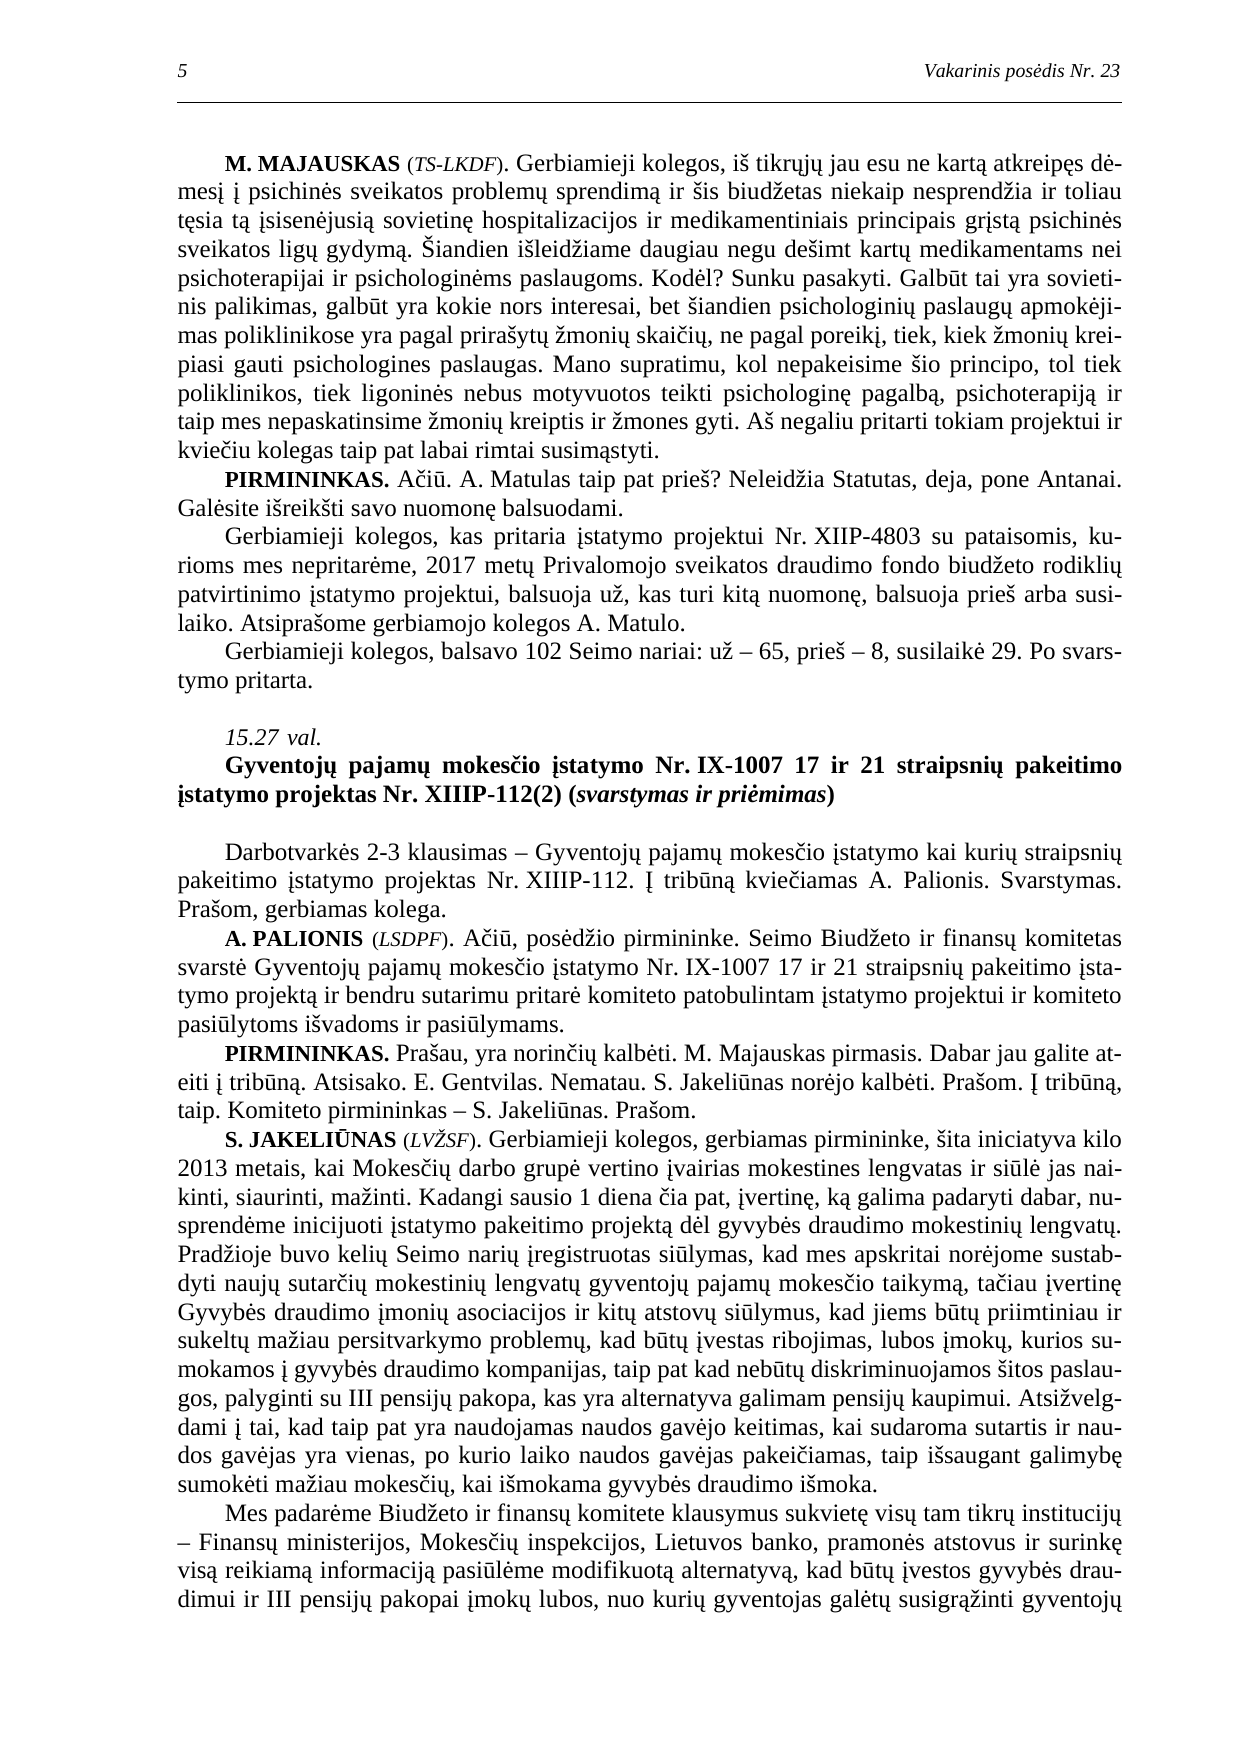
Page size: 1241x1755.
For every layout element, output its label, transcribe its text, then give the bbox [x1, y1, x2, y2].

text Ger­bia­mie­ji ko­le­gos, kas pri­ta­ria įsta­ty­mo pro­jek­tui Nr. XIIP-4803 su pa­tai­so­mis, ku­rioms mes ne­pri­ta­rė­me, 2017 me­tų Pri­va­lo­mo­jo svei­ka­tos drau­di­mo fon­do biu­dže­to ro­dik­lių pa­tvir­ti­ni­mo įsta­ty­mo pro­jek­tui, bal­suo­ja už, kas tu­ri ki­tą nuo­mo­nę, bal­suo­ja prieš ar­ba su­si­lai­ko. At­si­pra­šo­me ger­bia­mo­jo ko­le­gos A. Ma­tu­lo. [177, 521, 1122, 636]
text Dar­bo­tvarkės 2-3 klau­si­mas – Gy­ven­to­jų pa­ja­mų mo­kes­čio įsta­ty­mo kai ku­rių straips­nių pa­kei­ti­mo įsta­ty­mo pro­jek­tas Nr. XIIIP-112. Į tri­bū­ną kvie­čia­mas A. Pa­lio­nis. Svars­ty­mas. Pra­šom, ger­bia­mas ko­le­ga. [177, 837, 1122, 923]
text Mes pa­da­rė­me Biu­dže­to ir fi­nan­sų ko­mi­te­te klau­sy­mus su­kvie­tę vi­sų tam tik­rų ins­ti­tu­ci­jų – Fi­nan­sų mi­nis­te­ri­jos, Mo­kes­čių ins­pek­ci­jos, Lie­tu­vos ban­ko, pra­mo­nės at­sto­vus ir su­rin­kę vi­są rei­kia­mą in­for­ma­ci­ją pa­siū­lė­me mo­di­fi­kuo­tą al­ter­na­ty­vą, kad bū­tų įves­tos gy­vy­bės drau­di­mui ir III pen­si­jų pa­ko­pai įmo­kų lu­bos, nuo ku­rių gy­ven­to­jas ga­lė­tų su­si­grą­žin­ti gy­ven­to­jų [177, 1498, 1122, 1613]
text 15.27 val. [224, 723, 1122, 750]
text M. MAJAUSKAS (TS-LKDF). Ger­bia­mie­ji ko­le­gos, iš tik­rų­jų jau esu ne kar­tą at­krei­pęs dė­me­sį į psi­chi­nės svei­ka­tos pro­ble­mų spren­di­mą ir šis biu­dže­tas nie­kaip ne­spren­džia ir to­liau tę­sia tą įsi­se­nė­ju­sią so­vie­ti­nę hos­pi­ta­li­za­ci­jos ir me­di­ka­men­ti­niais prin­ci­pais grįs­tą psi­chi­nės svei­ka­tos li­gų gy­dy­mą. Šian­dien iš­lei­džia­me dau­giau ne­gu de­šimt kar­tų me­di­ka­men­tams nei psi­cho­te­ra­pi­jai ir psi­cho­lo­gi­nėms pa­slau­goms. Ko­dėl? Sun­ku pa­sa­ky­ti. Gal­būt tai yra so­vie­ti­nis pa­li­ki­mas, gal­būt yra ko­kie nors in­te­re­sai, bet šian­dien psi­cho­lo­gi­nių pa­slau­gų ap­mo­kė­ji­mas po­li­kli­ni­ko­se yra pa­gal pri­ra­šy­tų žmo­nių skai­čių, ne pa­gal po­rei­kį, tiek, kiek žmo­nių krei­pia­si gau­ti psi­cho­lo­gi­nes pa­slau­gas. Ma­no su­pra­ti­mu, kol ne­pa­kei­si­me šio prin­ci­po, tol tiek po­li­kli­ni­kos, tiek li­go­ni­nės ne­bus mo­ty­vuo­tos teik­ti psi­cho­lo­gi­nę pa­gal­bą, psi­cho­te­ra­pi­ją ir taip mes ne­pa­ska­tin­si­me žmo­nių kreip­tis ir žmo­nes gy­ti. Aš ne­ga­liu pri­tar­ti to­kiam pro­jek­tui ir kvie­čiu ko­le­gas taip pat la­bai rim­tai su­si­mąs­ty­ti. [177, 148, 1122, 464]
text PIRMININKAS. Ačiū. A. Ma­tu­las taip pat prieš? Ne­lei­džia Sta­tu­tas, de­ja, po­ne An­ta­nai. Ga­lė­si­te iš­reikš­ti sa­vo nuo­mo­nę bal­suo­da­mi. [177, 464, 1122, 521]
text S. JAKELIŪNAS (LVŽSF). Ger­bia­mie­ji ko­le­gos, ger­bia­mas pir­mi­nin­ke, ši­ta ini­cia­ty­va ki­lo 2013 me­tais, kai Mo­kes­čių dar­bo gru­pė ver­ti­no įvai­rias mo­kes­ti­nes leng­va­tas ir siū­lė jas nai­kin­ti, siau­rin­ti, ma­žin­ti. Ka­dan­gi sau­sio 1 die­na čia pat, įver­ti­nę, ką ga­li­ma pa­da­ry­ti da­bar, nu­spren­dė­me ini­ci­juo­ti įsta­ty­mo pa­kei­ti­mo pro­jek­tą dėl gy­vy­bės drau­di­mo mo­kes­ti­nių leng­va­tų. Pra­džio­je bu­vo ke­lių Sei­mo na­rių įre­gist­ruo­tas siū­ly­mas, kad mes ap­skri­tai no­rė­jo­me su­stab­dy­ti nau­jų su­tar­čių mo­kes­ti­nių leng­va­tų gy­ven­to­jų pa­ja­mų mo­kes­čio tai­ky­mą, ta­čiau įver­ti­nę Gy­vy­bės drau­di­mo įmo­nių aso­cia­ci­jos ir ki­tų at­sto­vų siū­ly­mus, kad jiems bū­tų pri­im­ti­niau ir su­kel­tų ma­žiau per­si­tvar­ky­mo pro­ble­mų, kad bū­tų įves­tas ri­bo­ji­mas, lu­bos įmo­kų, ku­rios su­mo­ka­mos į gy­vy­bės drau­di­mo kom­pa­ni­jas, taip pat kad ne­bū­tų dis­kri­mi­nuo­ja­mos ši­tos pa­slau­gos, pa­ly­gin­ti su III pen­si­jų pa­ko­pa, kas yra al­ter­na­ty­va ga­li­mam pen­si­jų kau­pi­mui. At­si­žvelg­da­mi į tai, kad taip pat yra nau­do­ja­mas nau­dos ga­vė­jo kei­ti­mas, kai su­da­ro­ma su­tar­tis ir nau­dos ga­vė­jas yra vie­nas, po ku­rio lai­ko nau­dos ga­vė­jas pa­kei­čia­mas, taip iš­sau­gant ga­li­my­bę su­mo­kė­ti ma­žiau mo­kes­čių, kai iš­mo­ka­ma gy­vy­bės drau­di­mo iš­mo­ka. [177, 1124, 1122, 1498]
text PIRMININKAS. Pra­šau, yra no­rin­čių kal­bė­ti. M. Ma­jaus­kas pir­ma­sis. Da­bar jau ga­li­te at­ei­ti į tri­bū­ną. At­si­sa­ko. E. Gent­vi­las. Ne­ma­tau. S. Ja­ke­liū­nas no­rė­jo kal­bė­ti. Pra­šom. Į tri­bū­ną, taip. Ko­mi­te­to pir­mi­nin­kas – S. Ja­ke­liū­nas. Pra­šom. [177, 1038, 1122, 1124]
text Gy­ven­to­jų pa­ja­mų mo­kes­čio įsta­ty­mo Nr. IX-1007 17 ir 21 straips­nių pa­kei­ti­mo įsta­ty­mo pro­jek­tas Nr. XIIIP-112(2) (svars­ty­mas ir pri­ėmi­mas) [177, 750, 1122, 808]
text A. PALIONIS (LSDPF). Ačiū, po­sė­džio pir­mi­nin­ke. Sei­mo Biu­dže­to ir fi­nan­sų ko­mi­te­tas svars­tė Gy­ven­to­jų pa­ja­mų mo­kes­čio įsta­ty­mo Nr. IX-1007 17 ir 21 straips­nių pa­kei­ti­mo įsta­ty­mo pro­jek­tą ir ben­dru su­ta­ri­mu pri­ta­rė ko­mi­te­to pa­to­bu­lin­tam įsta­ty­mo pro­jek­tui ir ko­mi­te­to pa­siū­ly­toms iš­va­doms ir pa­siū­ly­mams. [177, 923, 1122, 1038]
text Ger­bia­mie­ji ko­le­gos, bal­sa­vo 102 Sei­mo na­riai: už – 65, prieš – 8, su­si­lai­kė 29. Po svars­ty­mo pri­tar­ta. [177, 636, 1122, 694]
